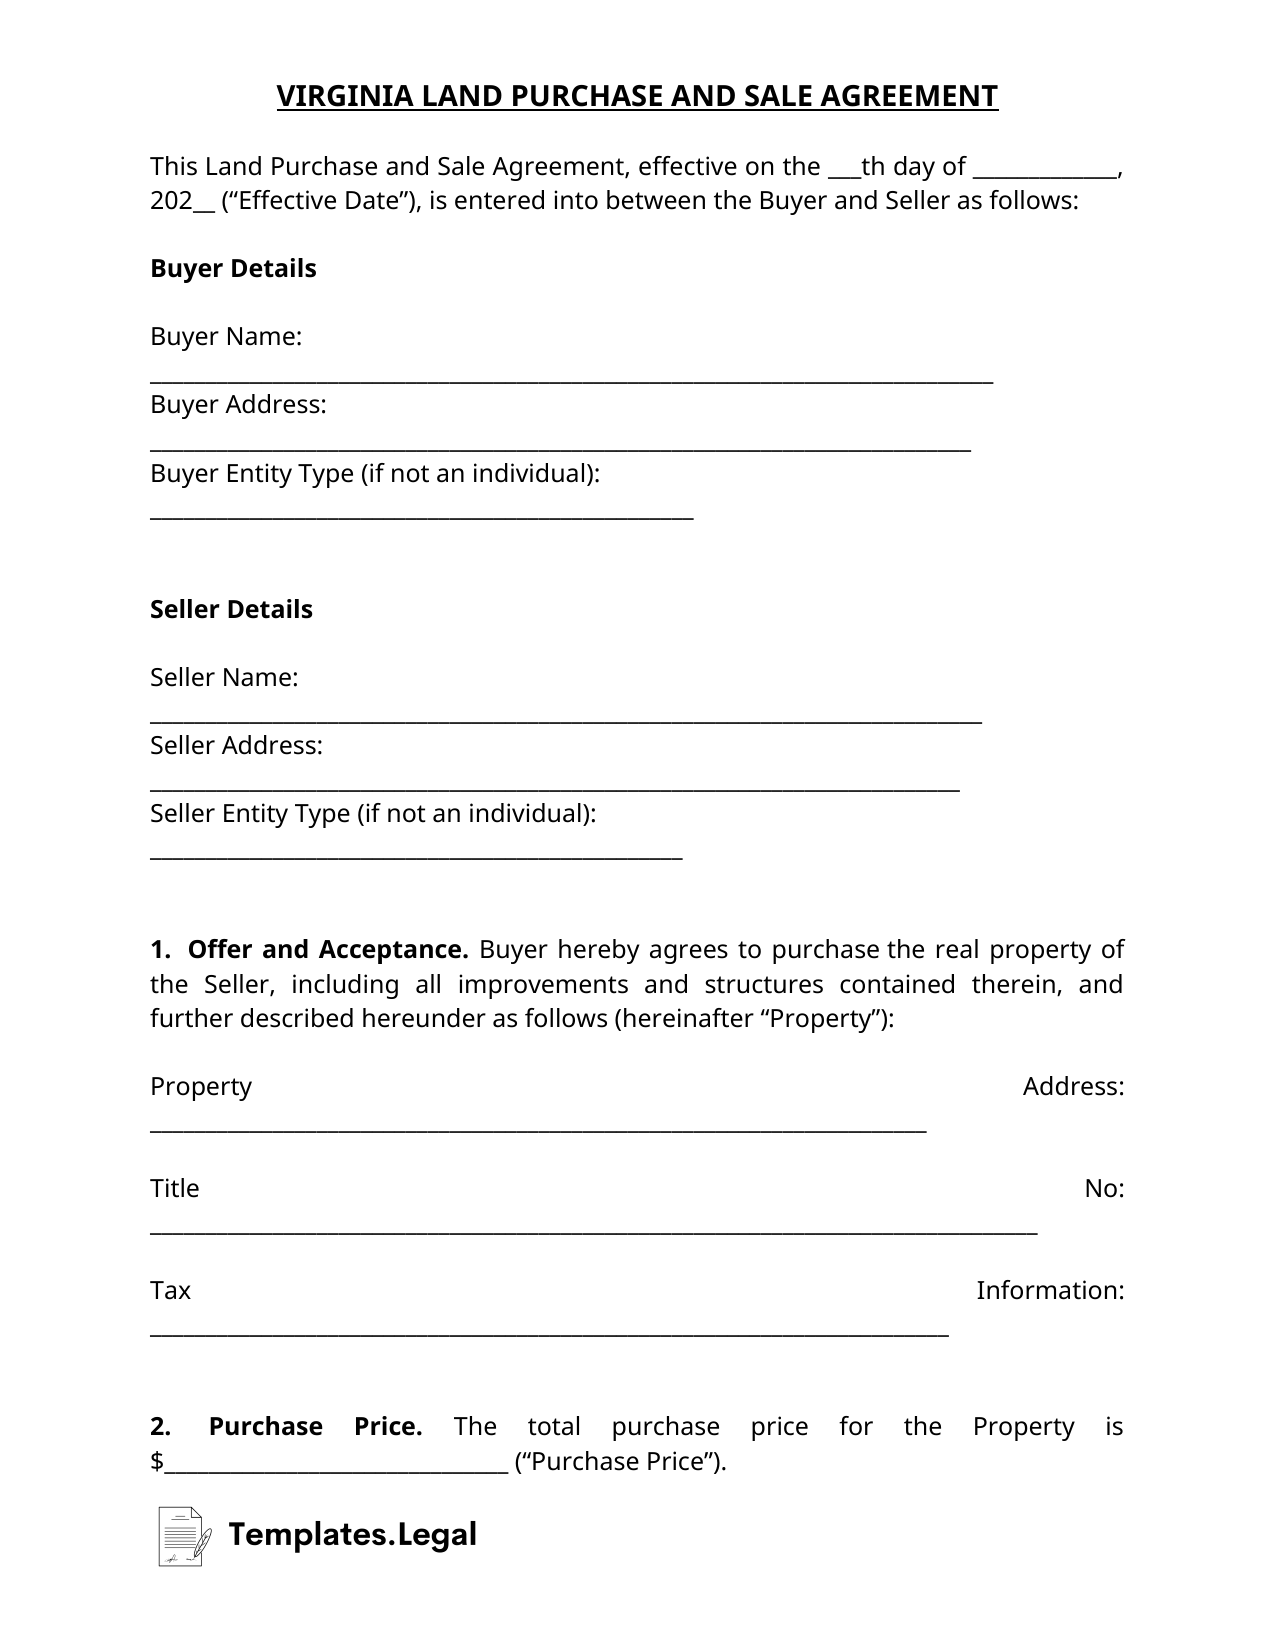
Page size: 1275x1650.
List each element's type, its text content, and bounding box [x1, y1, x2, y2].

text Tax Information: ________________________________________________________________________ [150, 1273, 1125, 1341]
text Seller Details [150, 592, 1125, 626]
text Buyer Entity Type (if not an individual): _________________________________________________ [150, 455, 1125, 523]
text Buyer Details [150, 251, 1125, 285]
text 1. Offer and Acceptance. Buyer hereby agrees to purchase the real property of the Seller, including all improvements and structures contained therein, and further described hereunder as follows (hereinafter “Property”): [150, 932, 1125, 1034]
text Title No: ________________________________________________________________________________ [150, 1171, 1125, 1239]
text VIRGINIA LAND PURCHASE AND SALE AGREEMENT [150, 75, 1125, 115]
text Buyer Address: __________________________________________________________________________ [150, 387, 1125, 455]
text Seller Name: ___________________________________________________________________________ [150, 660, 1125, 728]
text Seller Address: _________________________________________________________________________ [150, 728, 1125, 796]
text This Land Purchase and Sale Agreement, effective on the ___th day of _____________, 202__ (“Effective Date”), is entered into between the Buyer and Seller as follows: [150, 149, 1125, 217]
text Seller Entity Type (if not an individual): ________________________________________________ [150, 796, 1125, 864]
text Buyer Name: ____________________________________________________________________________ [150, 319, 1125, 387]
text Property Address: ______________________________________________________________________ [150, 1068, 1125, 1137]
text 2. Purchase Price. The total purchase price for the Property is $_______________________________ (“Purchase Price”). [150, 1409, 1125, 1477]
